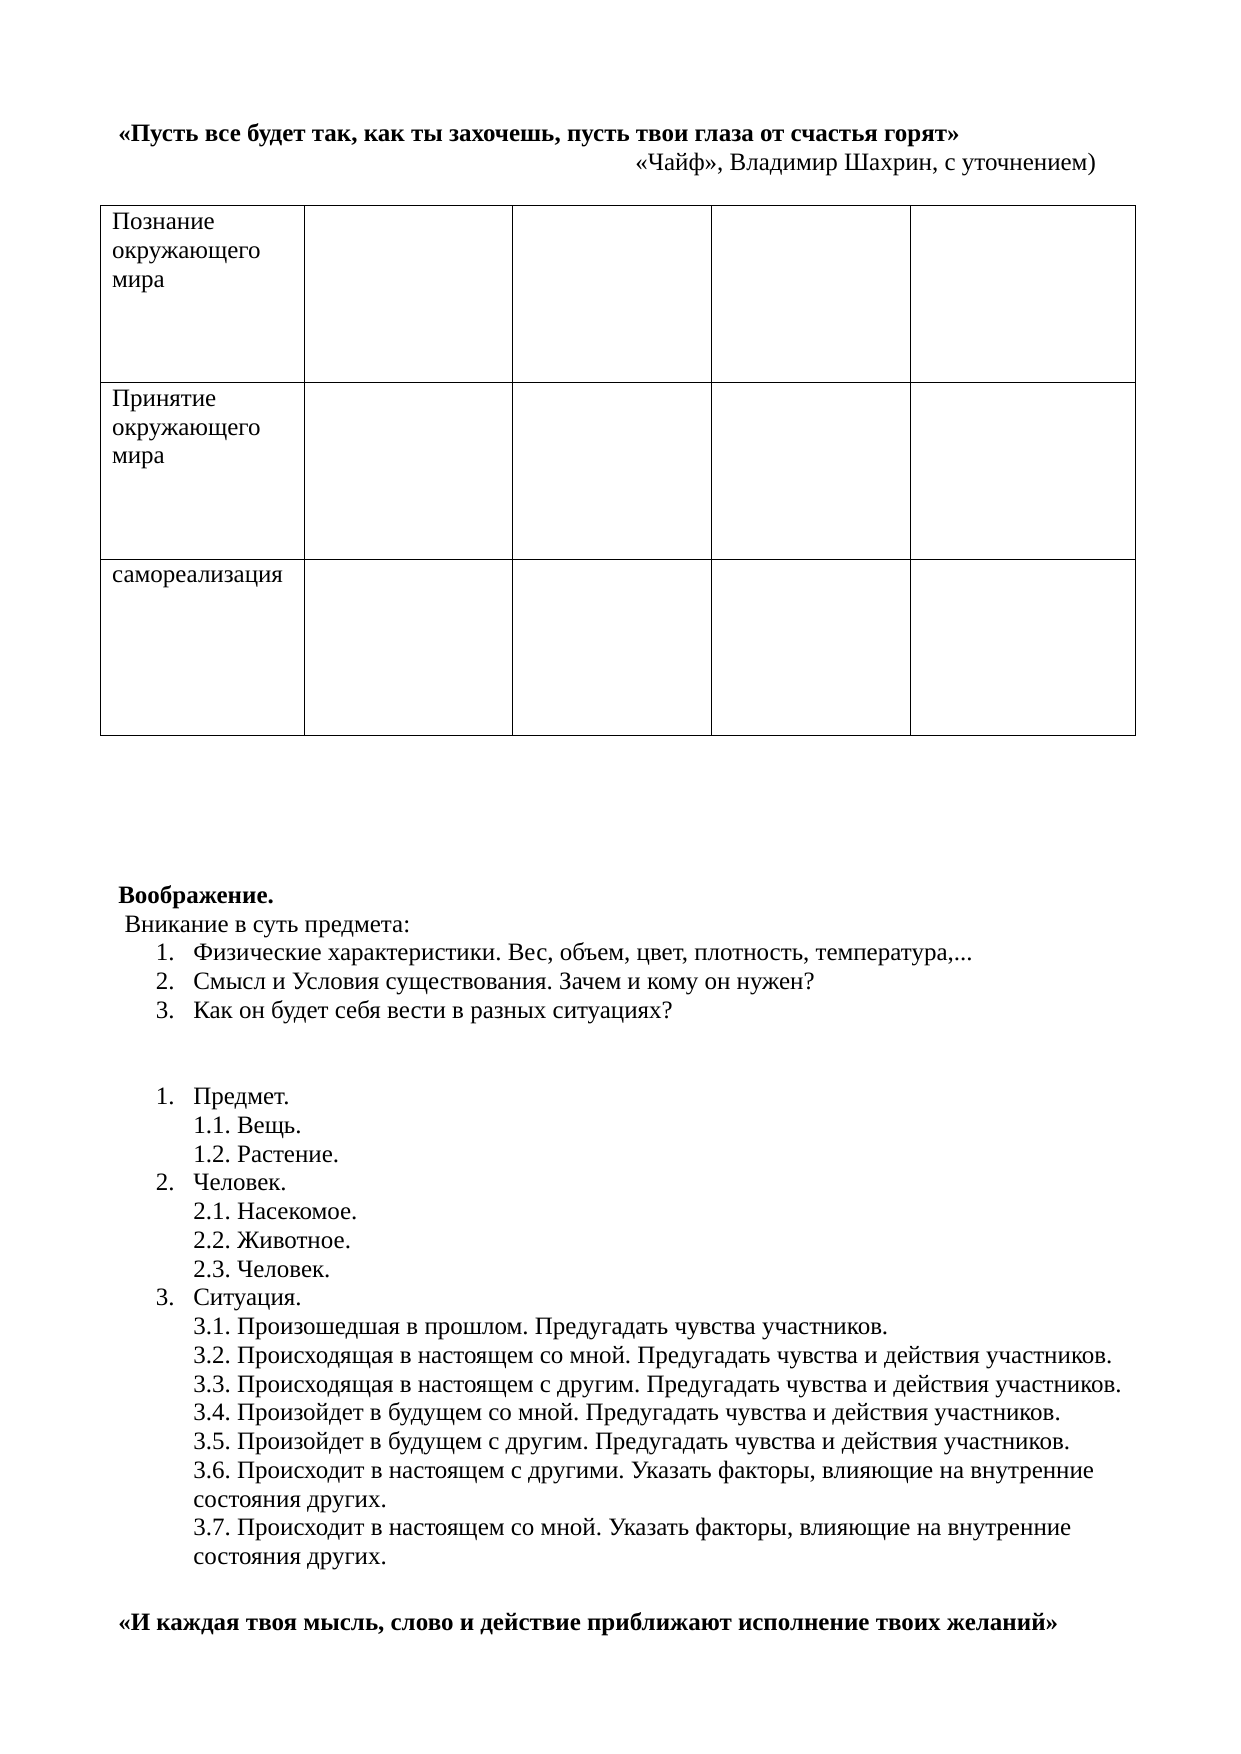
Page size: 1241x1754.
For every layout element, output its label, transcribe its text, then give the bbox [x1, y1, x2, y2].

list 3.6. Происходит в настоящем с другими. Указать факторы, влияющие на внутренние состояния других. [156, 1455, 1122, 1512]
table_cell [712, 206, 910, 382]
list 1.2. Растение. [156, 1139, 1122, 1167]
list Смысл и Условия существования. Зачем и кому он нужен? [156, 966, 1122, 995]
table_cell [305, 206, 512, 382]
table_cell [911, 383, 1135, 558]
list 2.1. Насекомое. [156, 1196, 1122, 1225]
table_cell самореализация [101, 560, 304, 735]
table_cell [513, 560, 711, 735]
list 3.2. Происходящая в настоящем со мной. Предугадать чувства и действия участников. [156, 1340, 1122, 1369]
table_cell [911, 206, 1135, 382]
table_cell [305, 383, 512, 558]
list 1.1. Вещь. [156, 1110, 1122, 1139]
list Предмет. [156, 1081, 1122, 1110]
table_cell [305, 560, 512, 735]
list 2.2. Животное. [156, 1225, 1122, 1254]
table_cell Принятие окружающего мира [101, 383, 304, 558]
table_cell [911, 560, 1135, 735]
list 3.5. Произойдет в будущем с другим. Предугадать чувства и действия участников. [156, 1426, 1122, 1455]
table_cell [712, 560, 910, 735]
text Вникание в суть предмета: [118, 909, 1122, 937]
list Ситуация. [156, 1282, 1122, 1311]
text Воображение. [118, 880, 1122, 909]
list 3.3. Происходящая в настоящем с другим. Предугадать чувства и действия участников. [156, 1369, 1122, 1397]
list 3.7. Происходит в настоящем со мной. Указать факторы, влияющие на внутренние состояния других. [156, 1512, 1122, 1570]
list 3.1. Произошедшая в прошлом. Предугадать чувства участников. [156, 1311, 1122, 1340]
table_cell Познание окружающего мира [101, 206, 304, 382]
list Человек. [156, 1167, 1122, 1196]
list 3.4. Произойдет в будущем со мной. Предугадать чувства и действия участников. [156, 1397, 1122, 1426]
list Как он будет себя вести в разных ситуациях? [156, 995, 1122, 1024]
table_cell [513, 206, 711, 382]
table_cell [712, 383, 910, 558]
list 2.3. Человек. [156, 1254, 1122, 1282]
list Физические характеристики. Вес, объем, цвет, плотность, температура,... [156, 937, 1122, 966]
table_cell [513, 383, 711, 558]
